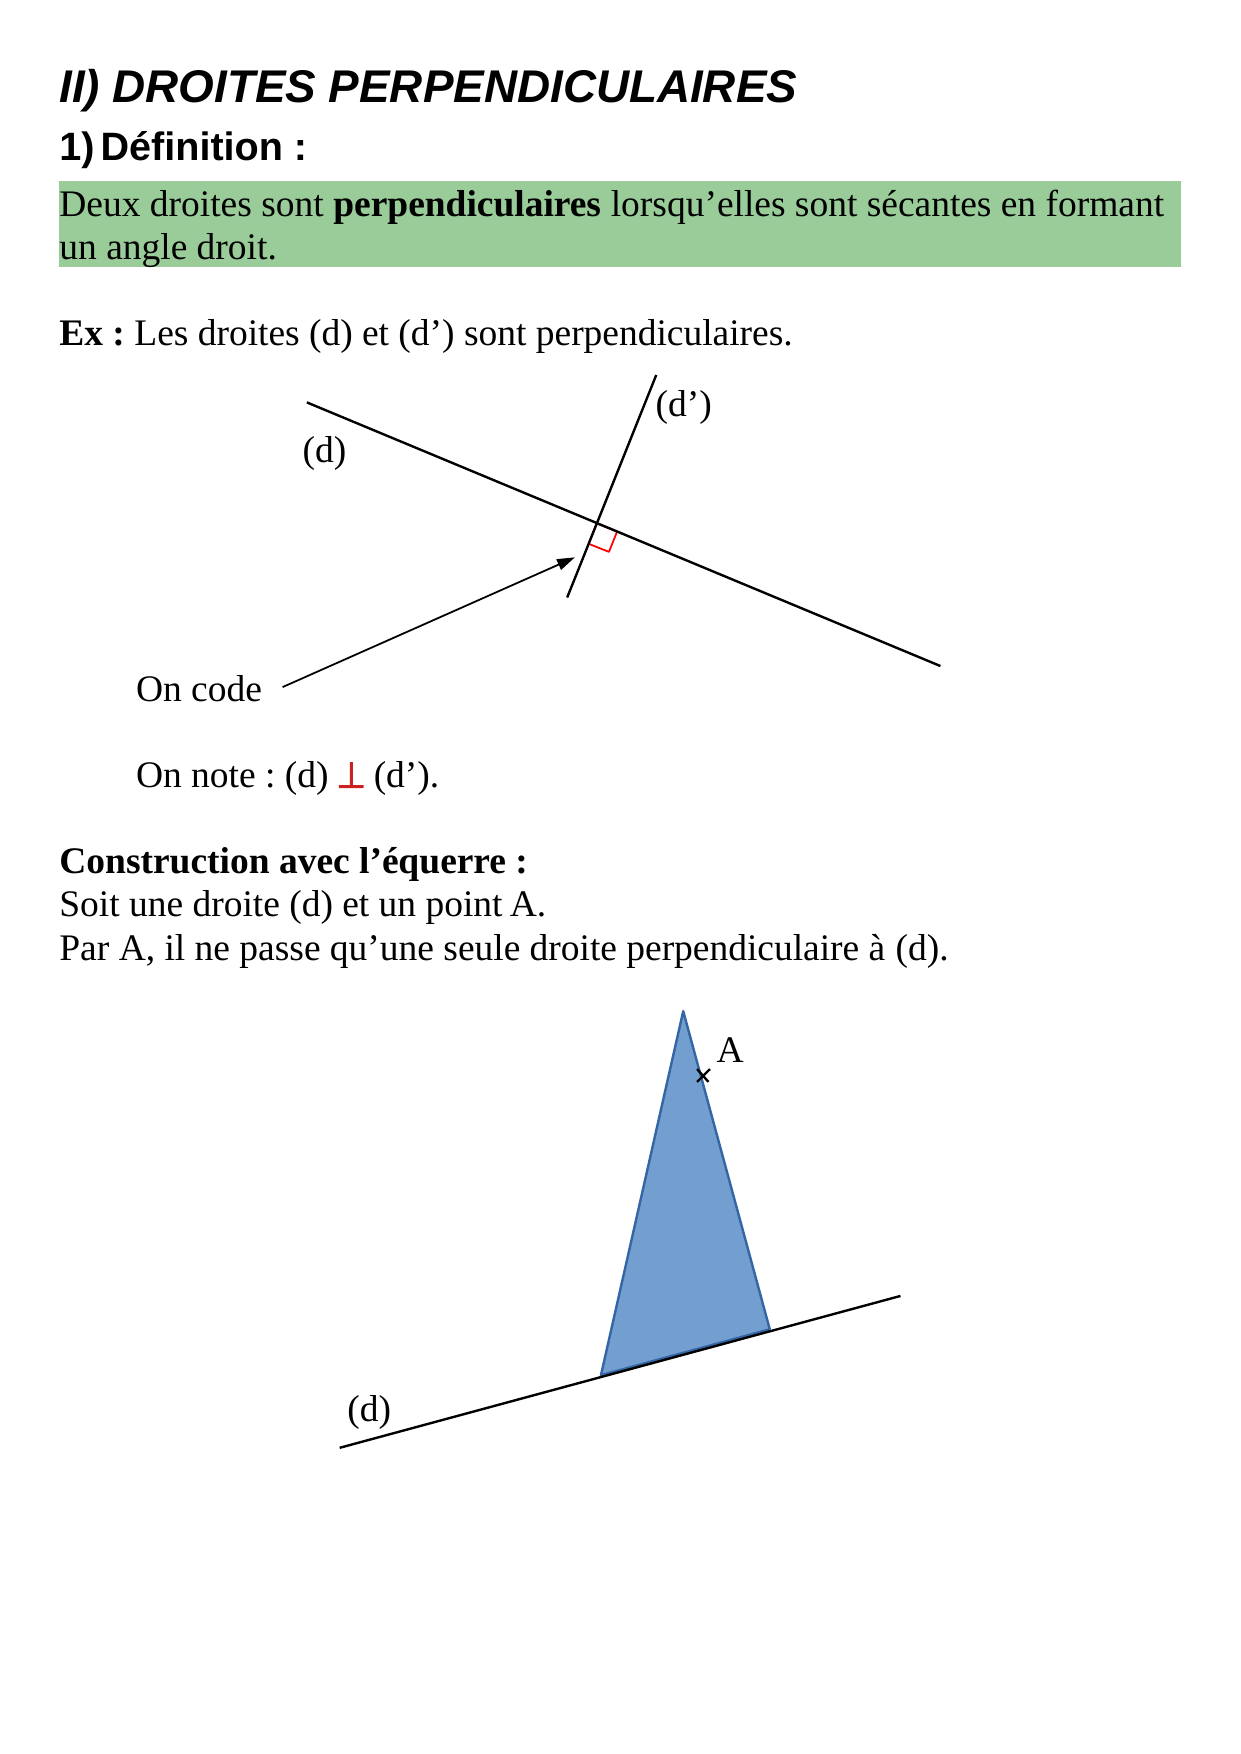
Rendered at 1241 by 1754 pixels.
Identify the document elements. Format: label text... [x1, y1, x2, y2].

text On code [136, 666, 1181, 709]
text On note : (d)  (d’). [136, 752, 1181, 796]
text Par A, il ne passe qu’une seule droite perpendiculaire à (d). [59, 925, 1181, 968]
text Ex : Les droites (d) et (d’) sont perpendiculaires. [59, 310, 1181, 353]
list Droites perpendiculaires [59, 59, 1181, 112]
text Construction avec l’équerre : [59, 839, 1181, 882]
text Deux droites sont perpendiculaires lorsqu’elles sont sécantes en formant un angle droit. [59, 181, 1181, 267]
list Définition : [59, 123, 1181, 169]
text Soit une droite (d) et un point A. [59, 882, 1181, 925]
